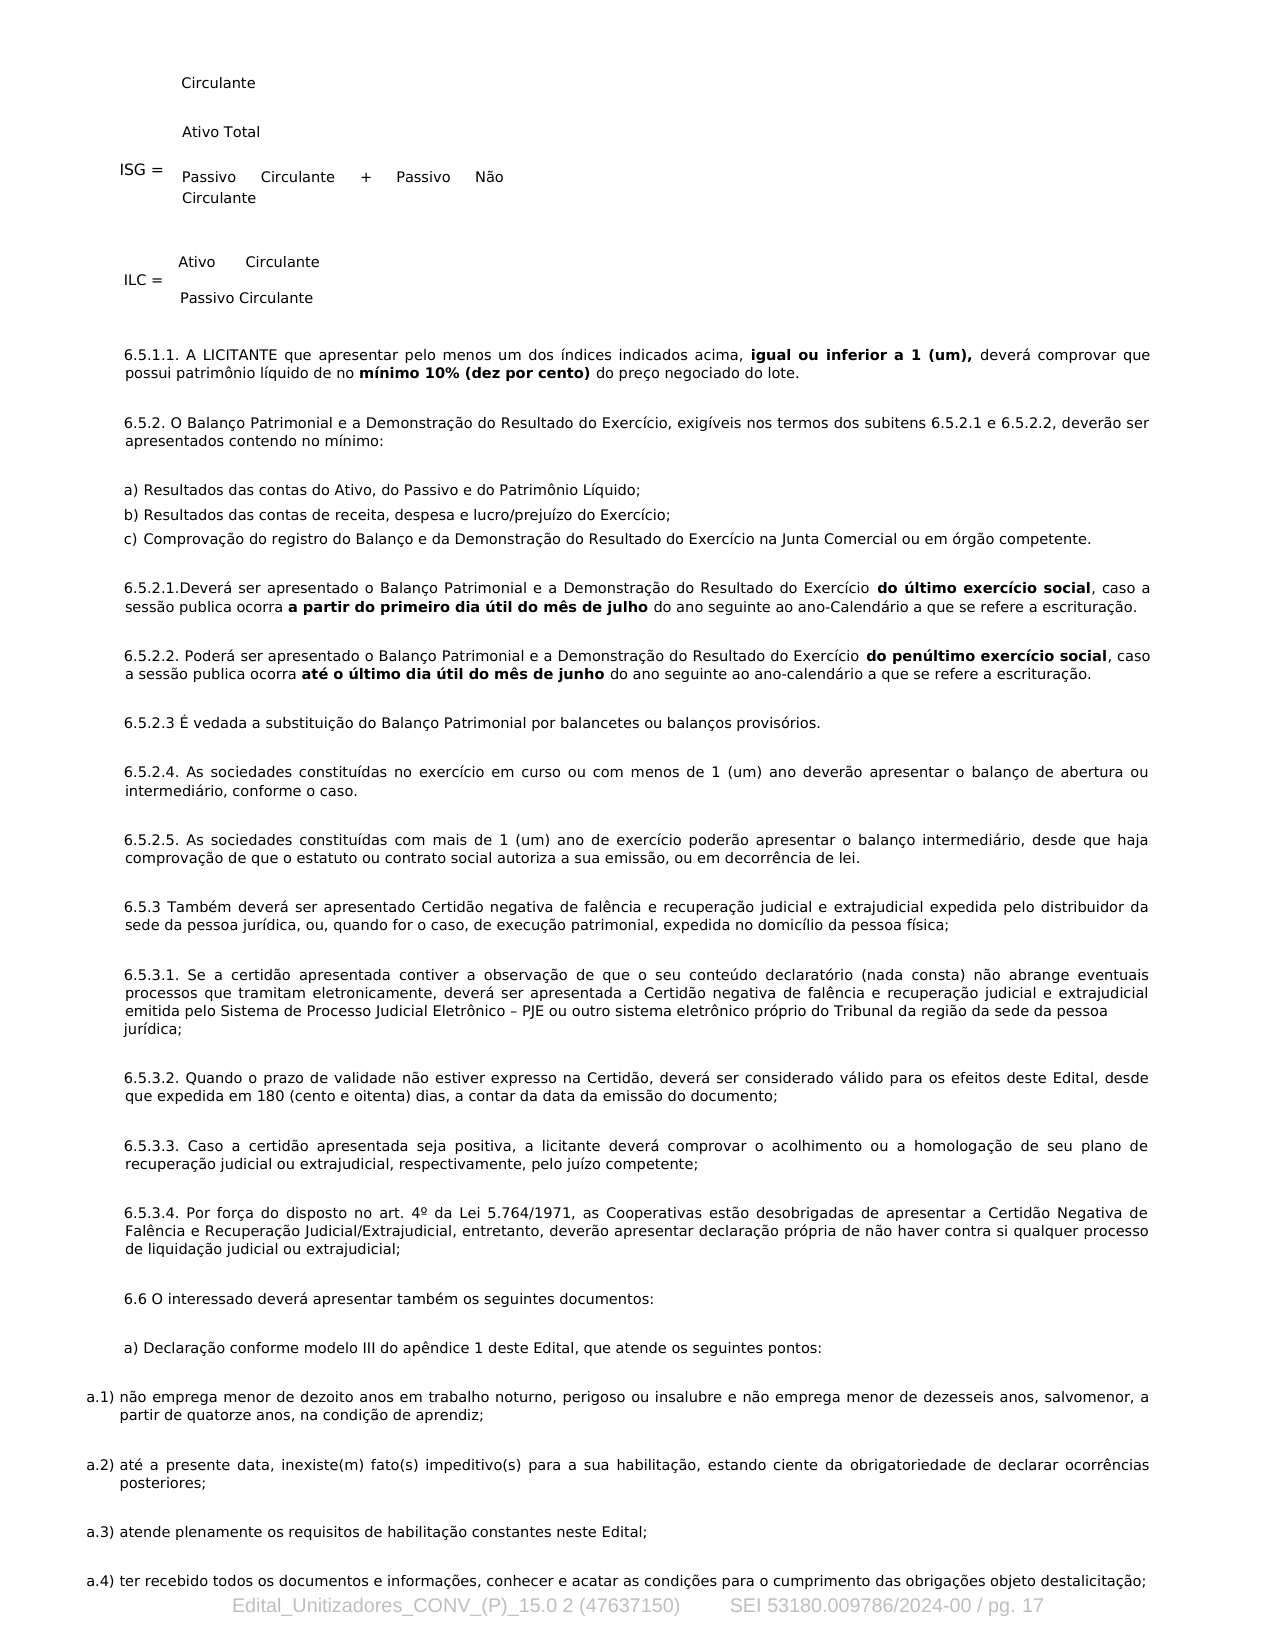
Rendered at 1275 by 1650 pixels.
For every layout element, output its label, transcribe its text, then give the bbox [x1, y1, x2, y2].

text Ativo Total [182, 124, 1151, 141]
list Declaração conforme modelo III do apêndice 1 deste Edital, que atende os seguintes pontos: [124, 1340, 1151, 1357]
list até a presente data, inexiste(m) fato(s) impeditivo(s) para a sua habilitação, estando ciente da obrigatoriedade de declarar ocorrências posteriores; [86, 1456, 1151, 1492]
list não emprega menor de dezoito anos em trabalho noturno, perigoso ou insalubre e não emprega menor de dezesseis anos, salvomenor, a partir de quatorze anos, na condição de aprendiz; [86, 1389, 1151, 1424]
text 6.5.2.3 É vedada a substituição do Balanço Patrimonial por balancetes ou balanços provisórios. [124, 715, 1151, 732]
list Resultados das contas de receita, despesa e lucro/prejuízo do Exercício; [124, 506, 1151, 523]
list Resultados das contas do Ativo, do Passivo e do Patrimônio Líquido; [124, 482, 1151, 499]
list Comprovação do registro do Balanço e da Demonstração do Resultado do Exercício na Junta Comercial ou em órgão competente. [124, 531, 1151, 548]
list ter recebido todos os documentos e informações, conhecer e acatar as condições para o cumprimento das obrigações objeto destalicitação; [86, 1573, 1151, 1590]
text jurídica; [124, 1021, 1151, 1038]
text 6.5.3.2. Quando o prazo de validade não estiver expresso na Certidão, deverá ser considerado válido para os efeitos deste Edital, desde que expedida em 180 (cento e oitenta) dias, a contar da data da emissão do documento; [124, 1070, 1151, 1105]
text Circulante [182, 189, 1151, 207]
text 6.5.2. O Balanço Patrimonial e a Demonstração do Resultado do Exercício, exigíveis nos termos dos subitens 6.5.2.1 e 6.5.2.2, deverão ser apresentados contendo no mínimo: [124, 414, 1151, 449]
text 6.5.1.1. A LICITANTE que apresentar pelo menos um dos índices indicados acima, igual ou inferior a 1 (um), deverá comprovar que possui patrimônio líquido de no mínimo 10% (dez por cento) do preço negociado do lote. [124, 347, 1151, 382]
text Ativo Circulante ILC = [124, 254, 319, 289]
text 6.5.3 Também deverá ser apresentado Certidão negativa de falência e recuperação judicial e extrajudicial expedida pelo distribuidor da sede da pessoa jurídica, ou, quando for o caso, de execução patrimonial, expedida no domicílio da pessoa física; [124, 899, 1151, 934]
text 6.5.3.1. Se a certidão apresentada contiver a observação de que o seu conteúdo declaratório (nada consta) não abrange eventuais processos que tramitam eletronicamente, deverá ser apresentada a Certidão negativa de falência e recuperação judicial e extrajudicial emitida pelo Sistema de Processo Judicial Eletrônico – PJE ou outro sistema eletrônico próprio do Tribunal da região da sede da pessoa [124, 967, 1151, 1020]
text 6.5.2.1.Deverá ser apresentado o Balanço Patrimonial e a Demonstração do Resultado do Exercício do último exercício social, caso a sessão publica ocorra a partir do primeiro dia útil do mês de julho do ano seguinte ao ano-Calendário a que se refere a escrituração. [124, 580, 1151, 615]
text 6.5.2.2. Poderá ser apresentado o Balanço Patrimonial e a Demonstração do Resultado do Exercício do penúltimo exercício social, caso a sessão publica ocorra até o último dia útil do mês de junho do ano seguinte ao ano-calendário a que se refere a escrituração. [124, 648, 1151, 683]
text Circulante [181, 75, 1151, 92]
list atende plenamente os requisitos de habilitação constantes neste Edital; [86, 1524, 1151, 1541]
text Passivo Circulante [180, 290, 1151, 307]
text 6.5.3.4. Por força do disposto no art. 4º da Lei 5.764/1971, as Cooperativas estão desobrigadas de apresentar a Certidão Negativa de Falência e Recuperação Judicial/Extrajudicial, entretanto, deverão apresentar declaração própria de não haver contra si qualquer processo de liquidação judicial ou extrajudicial; [124, 1205, 1151, 1258]
text 6.6 O interessado deverá apresentar também os seguintes documentos: [124, 1291, 1151, 1307]
text 6.5.2.5. As sociedades constituídas com mais de 1 (um) ano de exercício poderão apresentar o balanço intermediário, desde que haja comprovação de que o estatuto ou contrato social autoriza a sua emissão, ou em decorrência de lei. [124, 832, 1151, 867]
text 6.5.2.4. As sociedades constituídas no exercício em curso ou com menos de 1 (um) ano deverão apresentar o balanço de abertura ou intermediário, conforme o caso. [124, 764, 1151, 799]
text 6.5.3.3. Caso a certidão apresentada seja positiva, a licitante deverá comprovar o acolhimento ou a homologação de seu plano de recuperação judicial ou extrajudicial, respectivamente, pelo juízo competente; [124, 1138, 1151, 1173]
text ISG = Passivo Circulante + Passivo Não [119, 161, 1165, 188]
